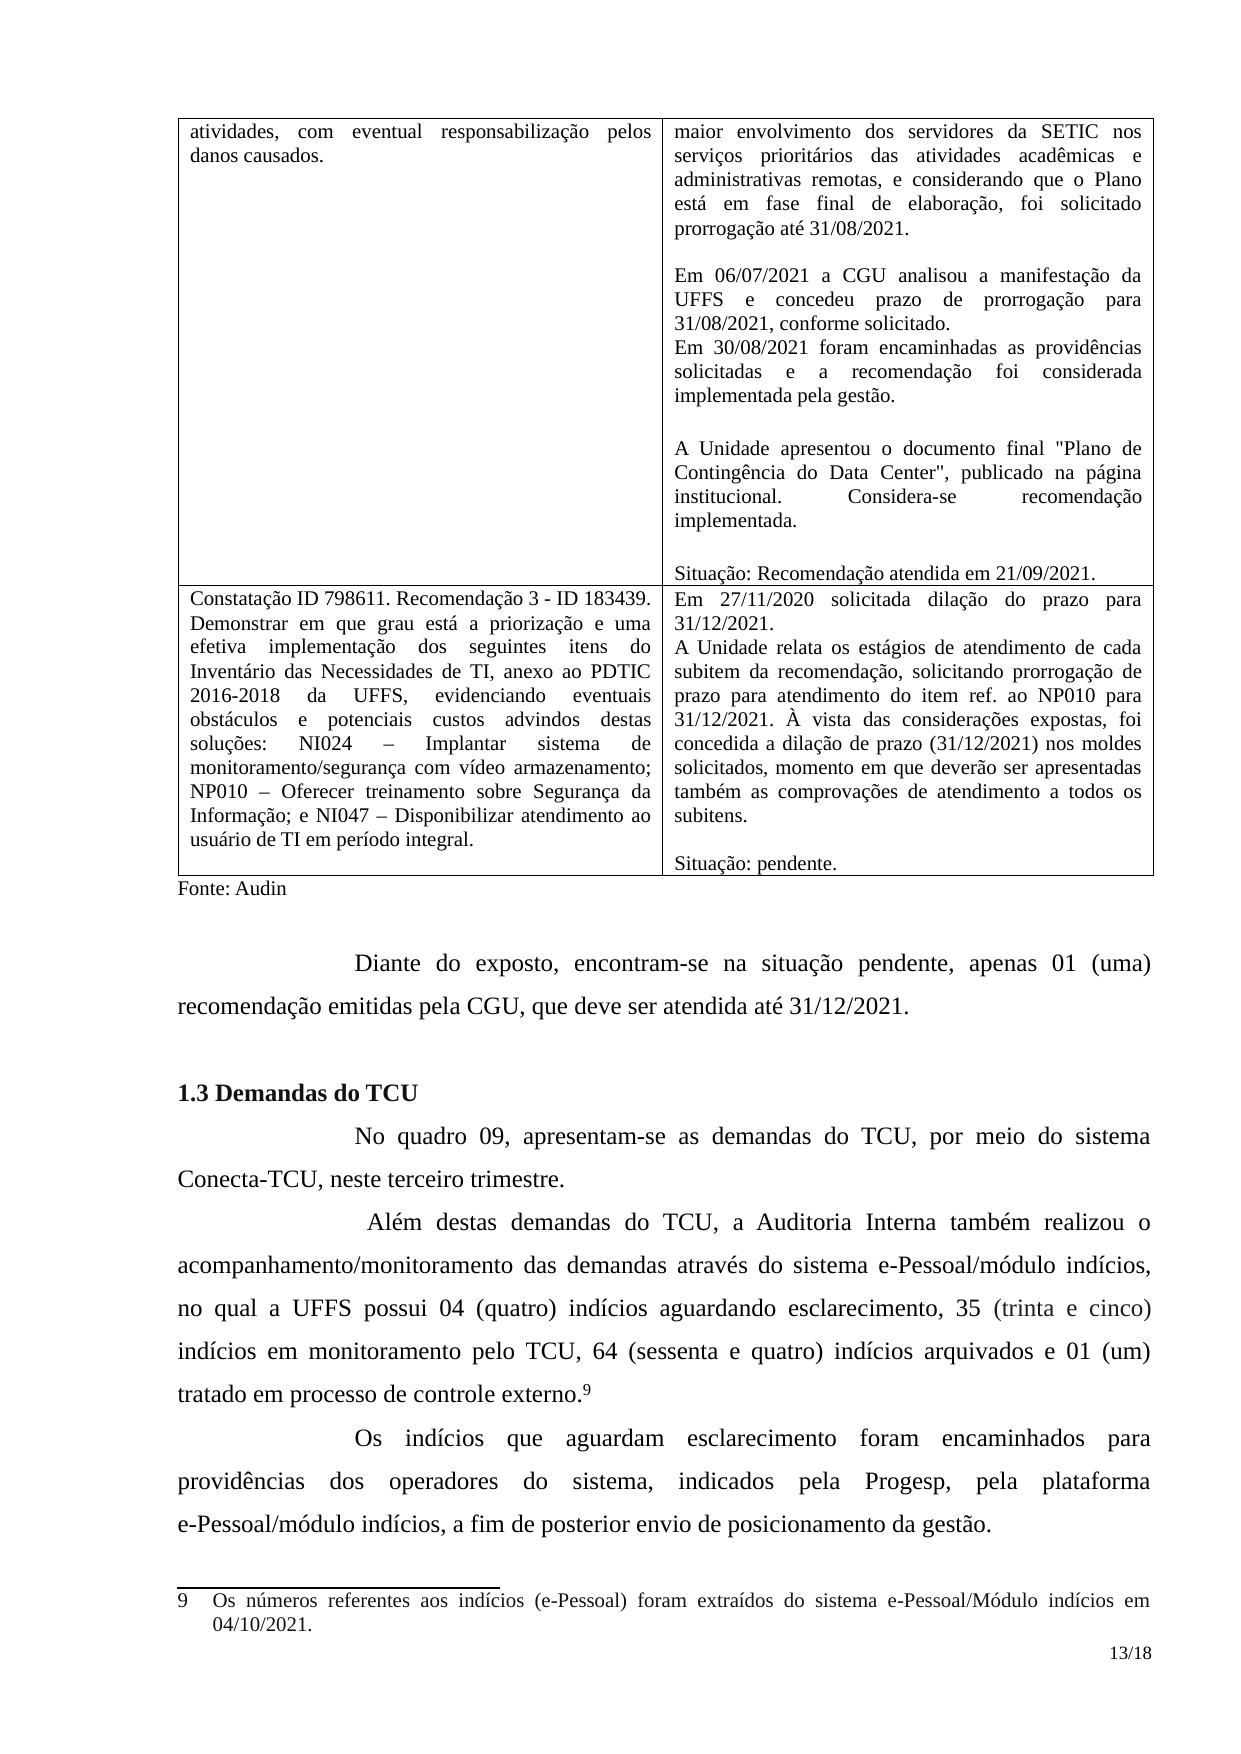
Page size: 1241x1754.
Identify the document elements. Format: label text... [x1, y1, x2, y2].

text Fonte: Audin [177, 876, 1152, 900]
table_cell Em 27/11/2020 solicitada dilação do prazo para 31/12/2021. A Unidade relata os estágios de atendimento de cada subitem da recomendação, solicitando prorrogação de prazo para atendimento do item ref. ao NP010 para 31/12/2021. À vista das considerações expostas, foi concedida a dilação de prazo (31/12/2021) nos moldes solicitados, momento em que deverão ser apresentadas também as comprovações de atendimento a todos os subitens. Situação: pendente. [663, 586, 1153, 875]
table_cell atividades, com eventual responsabilização pelos danos causados. [179, 119, 662, 585]
text Os números referentes aos indícios (e-Pessoal) foram extraídos do sistema e-Pessoal/Módulo indícios em 04/10/2021. [177, 1588, 1152, 1636]
text Os indícios que aguardam esclarecimento foram encaminhados para providências dos operadores do sistema, indicados pela Progesp, pela plataforma e-Pessoal/módulo indícios, a fim de posterior envio de posicionamento da gestão. [177, 1423, 1152, 1538]
text Diante do exposto, encontram-se na situação pendente, apenas 01 (uma) recomendação emitidas pela CGU, que deve ser atendida até 31/12/2021. [177, 948, 1152, 1020]
text 1.3 Demandas do TCU [177, 1078, 1152, 1106]
table_cell Constatação ID 798611. Recomendação 3 - ID 183439. Demonstrar em que grau está a priorização e uma efetiva implementação dos seguintes itens do Inventário das Necessidades de TI, anexo ao PDTIC 2016-2018 da UFFS, evidenciando eventuais obstáculos e potenciais custos advindos destas soluções: NI024 – Implantar sistema de monitoramento/segurança com vídeo armazenamento; NP010 – Oferecer treinamento sobre Segurança da Informação; e NI047 – Disponibilizar atendimento ao usuário de TI em período integral. [179, 586, 662, 875]
text Além destas demandas do TCU, a Auditoria Interna também realizou o acompanhamento/monitoramento das demandas através do sistema e-Pessoal/módulo indícios, no qual a UFFS possui 04 (quatro) indícios aguardando esclarecimento, 35 (trinta e cinco) indícios em monitoramento pelo TCU, 64 (sessenta e quatro) indícios arquivados e 01 (um) tratado em processo de controle externo. [177, 1207, 1152, 1408]
text No quadro 09, apresentam-se as demandas do TCU, por meio do sistema Conecta-TCU, neste terceiro trimestre. [177, 1121, 1152, 1193]
table_cell maior envolvimento dos servidores da SETIC nos serviços prioritários das atividades acadêmicas e administrativas remotas, e considerando que o Plano está em fase final de elaboração, foi solicitado prorrogação até 31/08/2021. Em 06/07/2021 a CGU analisou a manifestação da UFFS e concedeu prazo de prorrogação para 31/08/2021, conforme solicitado. Em 30/08/2021 foram encaminhadas as providências solicitadas e a recomendação foi considerada implementada pela gestão. A Unidade apresentou o documento final "Plano de Contingência do Data Center", publicado na página institucional. Considera-se recomendação implementada. Situação: Recomendação atendida em 21/09/2021. [663, 119, 1153, 585]
